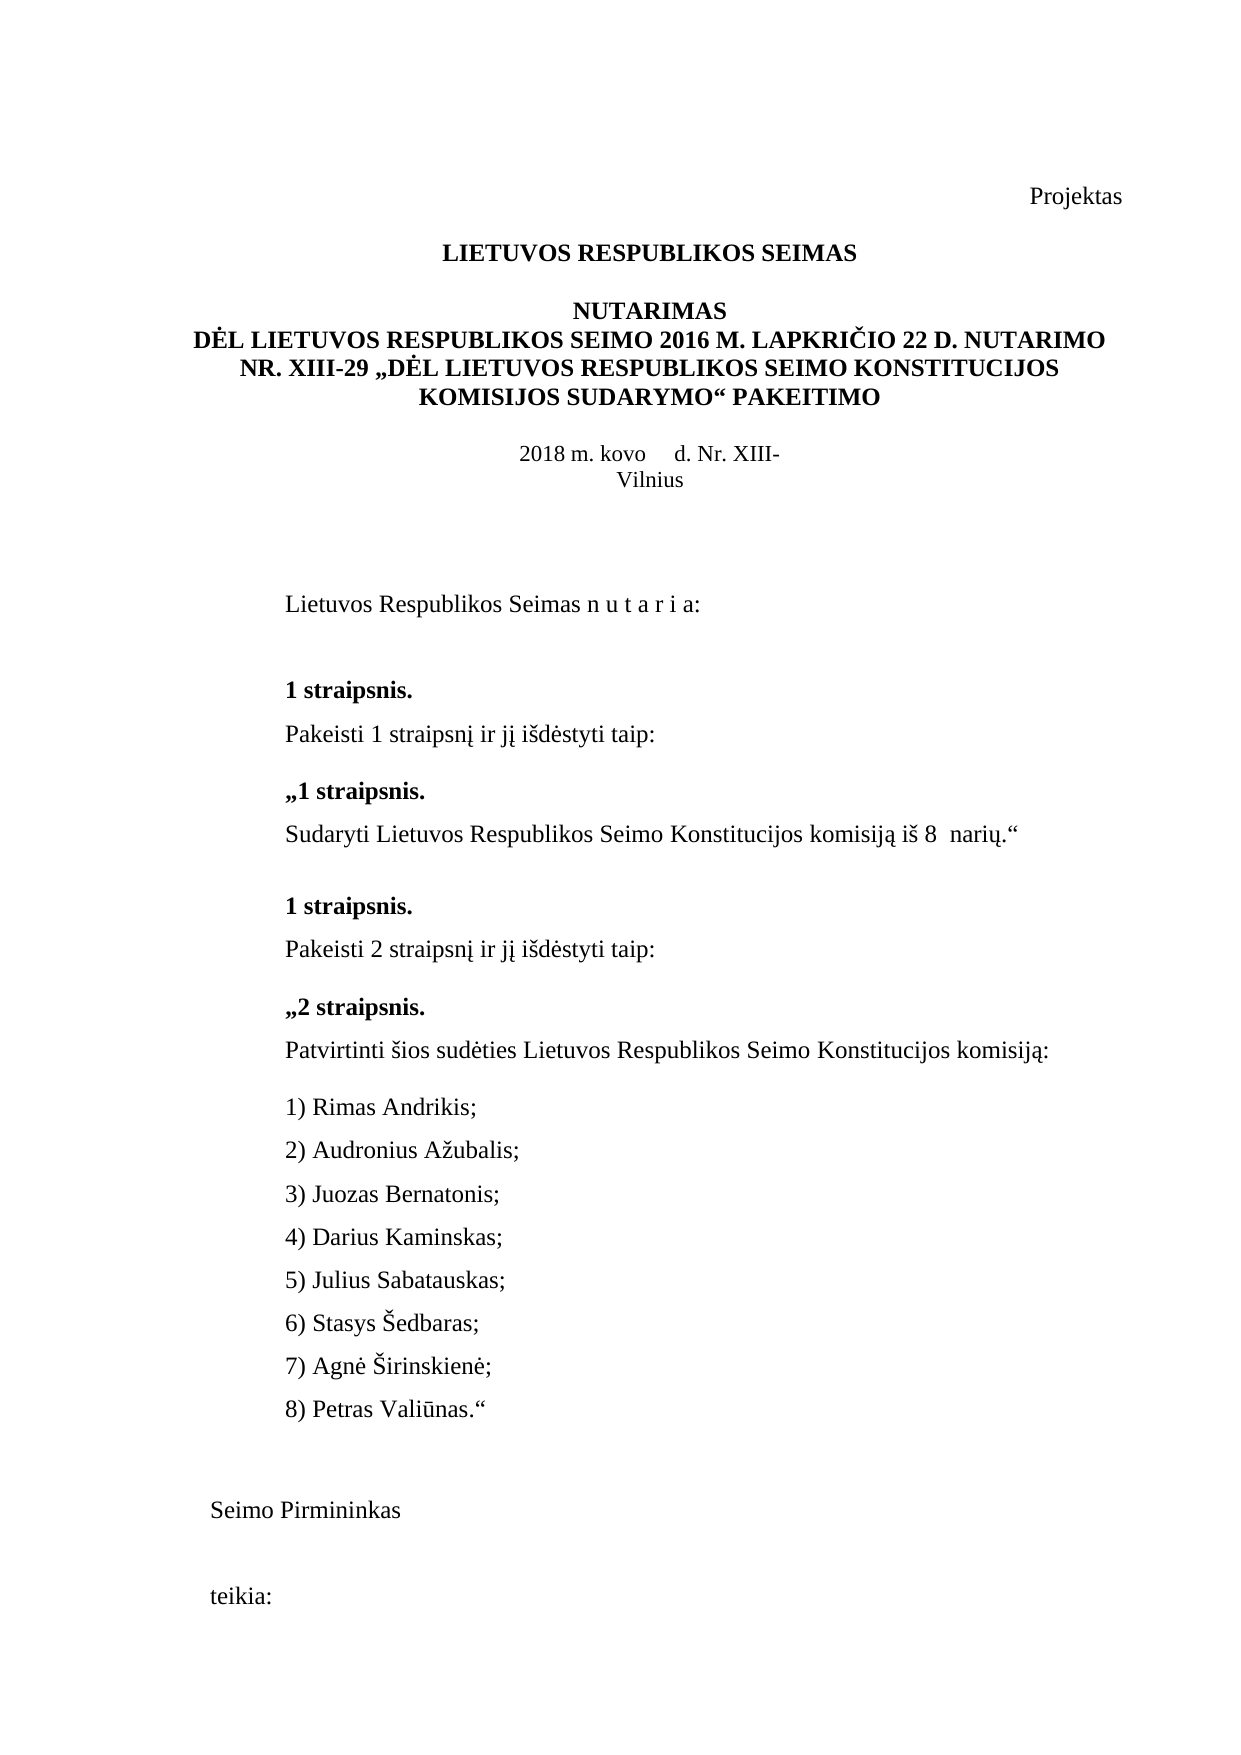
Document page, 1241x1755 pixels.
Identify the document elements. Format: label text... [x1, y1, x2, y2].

text Pakeisti 2 straipsnį ir jį išdėstyti taip: [210, 934, 1120, 963]
text NUTARIMAS [177, 296, 1122, 325]
text 5) Julius Sabatauskas; [210, 1265, 1120, 1294]
text 1 straipsnis. [210, 891, 1120, 920]
text 4) Darius Kaminskas; [210, 1222, 1120, 1251]
text teikia: [210, 1581, 1120, 1610]
text „1 straipsnis. [210, 776, 1120, 805]
text 2) Audronius Ažubalis; [210, 1136, 1120, 1164]
text „2 straipsnis. [210, 992, 1120, 1021]
text 1 straipsnis. [210, 676, 1120, 704]
text 7) Agnė Širinskienė; [210, 1351, 1120, 1380]
text 8) Petras Valiūnas.“ [210, 1394, 1120, 1423]
text Pakeisti 1 straipsnį ir jį išdėstyti taip: [210, 719, 1120, 747]
text 3) Juozas Bernatonis; [210, 1179, 1120, 1207]
text 2018 m. kovo d. Nr. XIII- Vilnius [177, 440, 1122, 492]
text 1) Rimas Andrikis; [210, 1092, 1120, 1121]
text Projektas [177, 181, 1122, 210]
text Sudaryti Lietuvos Respublikos Seimo Konstitucijos komisiją iš 8 narių.“ [210, 819, 1120, 848]
text Seimo Pirmininkas [210, 1495, 1120, 1524]
text DĖL LIETUVOS RESPUBLIKOS SEIMO 2016 M. LAPKRIČIO 22 D. NUTARIMO Nr. XIII-29 „DĖL LIETUVOS RESPUBLIKOS SEIMO KONSTITUCIJOS KOMISIJOS SUDARYMO“ pAKEITIMO [177, 325, 1122, 411]
text Lietuvos Respublikos Seimas n u t a r i a: [210, 589, 1120, 618]
text LIETUVOS RESPUBLIKOS SEIMAS [177, 238, 1122, 267]
text 6) Stasys Šedbaras; [210, 1308, 1120, 1337]
text Patvirtinti šios sudėties Lietuvos Respublikos Seimo Konstitucijos komisiją: [210, 1035, 1120, 1064]
